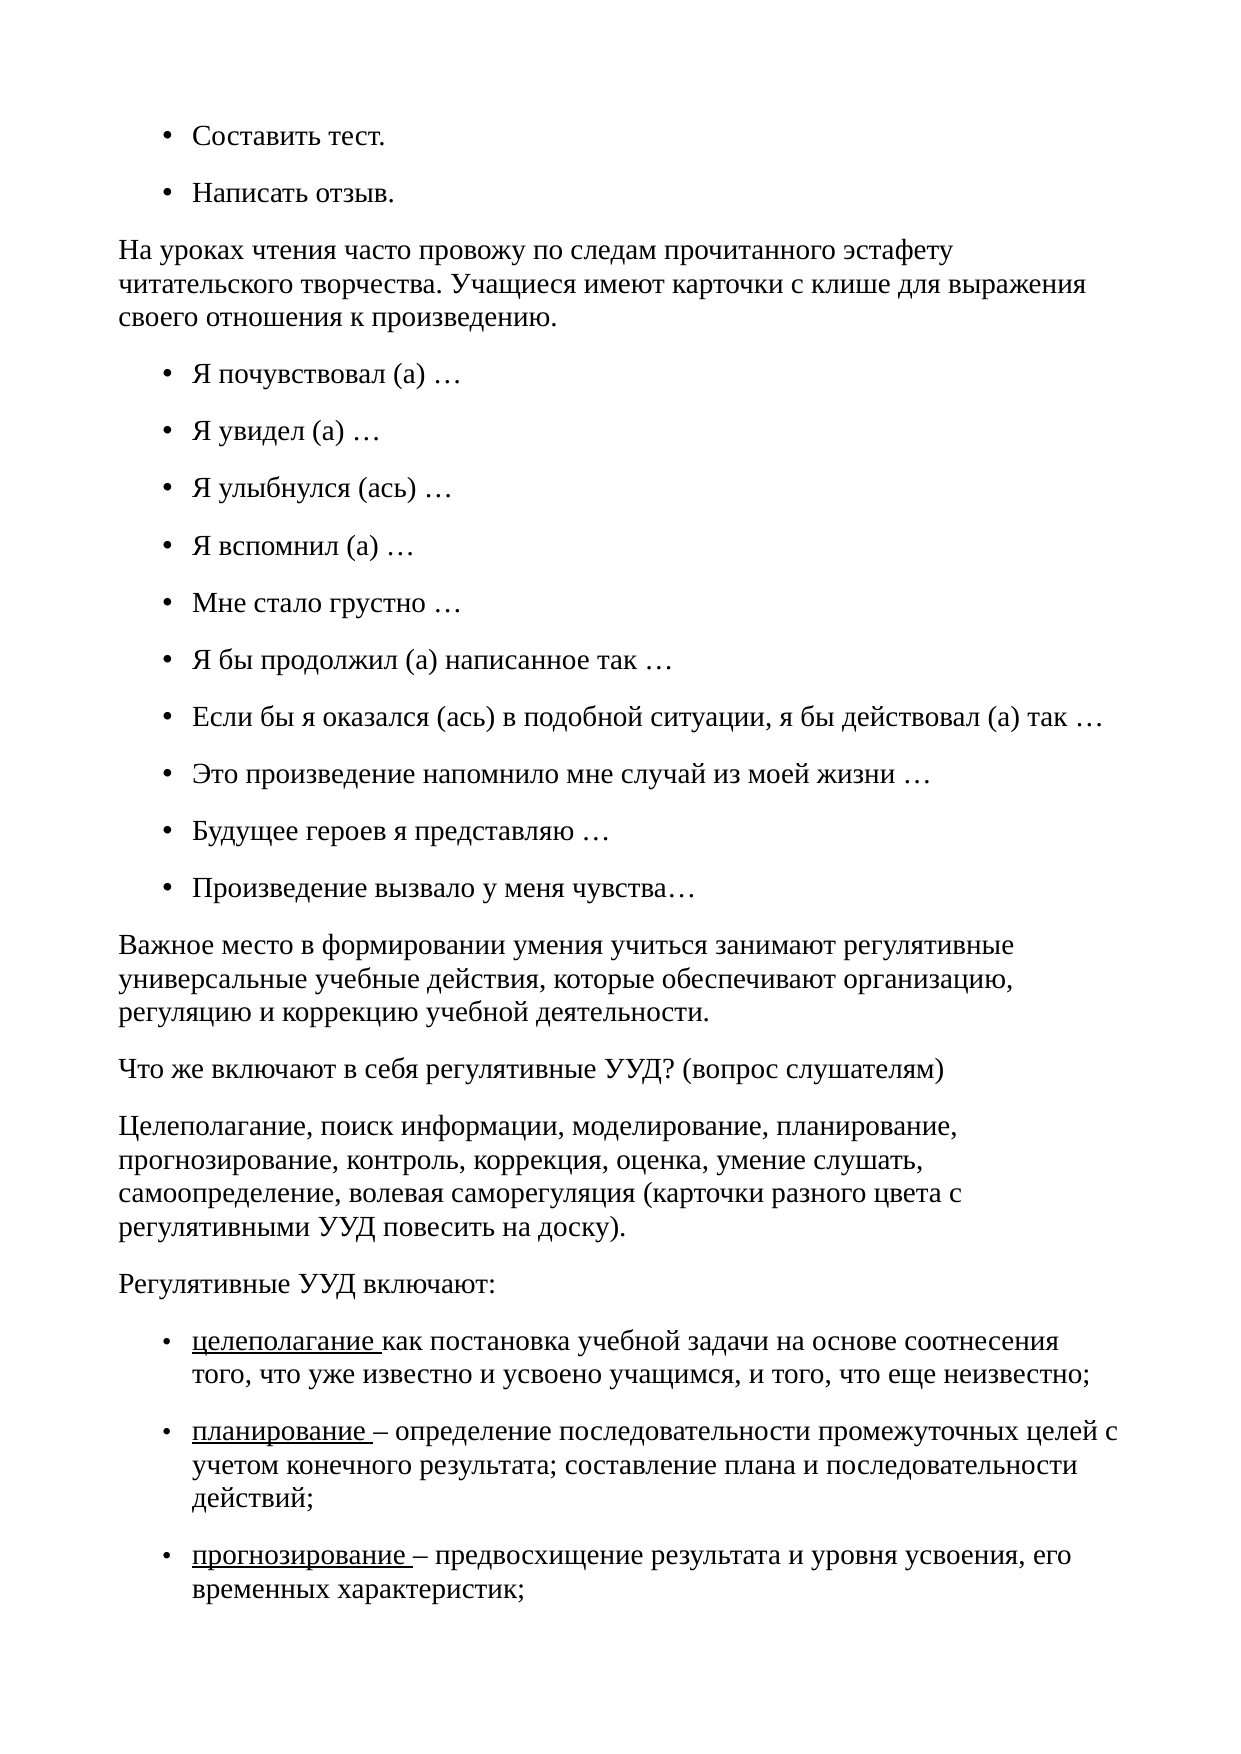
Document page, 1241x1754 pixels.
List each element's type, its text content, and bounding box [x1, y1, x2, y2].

list Я бы продолжил (а) написанное так … [162, 642, 1122, 675]
list планирование – определение последовательности промежуточных целей с учетом конечного результата; составление плана и последовательности действий; [162, 1413, 1122, 1514]
list Написать отзыв. [162, 175, 1122, 209]
list Произведение вызвало у меня чувства… [162, 870, 1122, 904]
list целеполагание как постановка учебной задачи на основе соотнесения того, что уже известно и усвоено учащимся, и того, что еще неизвестно; [162, 1323, 1122, 1390]
text Регулятивные УУД включают: [118, 1266, 1122, 1299]
list Будущее героев я представляю … [162, 813, 1122, 847]
list Если бы я оказался (ась) в подобной ситуации, я бы действовал (а) так … [162, 699, 1122, 732]
list Я улыбнулся (ась) … [162, 471, 1122, 504]
text Важное место в формировании умения учиться занимают регулятивные универсальные учебные действия, которые обеспечивают организацию, регуляцию и коррекцию учебной деятельности. [118, 927, 1122, 1028]
list Я увидел (а) … [162, 413, 1122, 447]
list Мне стало грустно … [162, 585, 1122, 618]
list Это произведение напомнило мне случай из моей жизни … [162, 756, 1122, 789]
text Что же включают в себя регулятивные УУД? (вопрос слушателям) [118, 1051, 1122, 1085]
list Составить тест. [162, 118, 1122, 152]
list Я вспомнил (а) … [162, 528, 1122, 561]
text На уроках чтения часто провожу по следам прочитанного эстафету читательского творчества. Учащиеся имеют карточки с клише для выражения своего отношения к произведению. [118, 232, 1122, 333]
list прогнозирование – предвосхищение результата и уровня усвоения, его временных характеристик; [162, 1537, 1122, 1604]
text Целеполагание, поиск информации, моделирование, планирование, прогнозирование, контроль, коррекция, оценка, умение слушать, самоопределение, волевая саморегуляция (карточки разного цвета с регулятивными УУД повесить на доску). [118, 1108, 1122, 1242]
list Я почувствовал (а) … [162, 356, 1122, 390]
